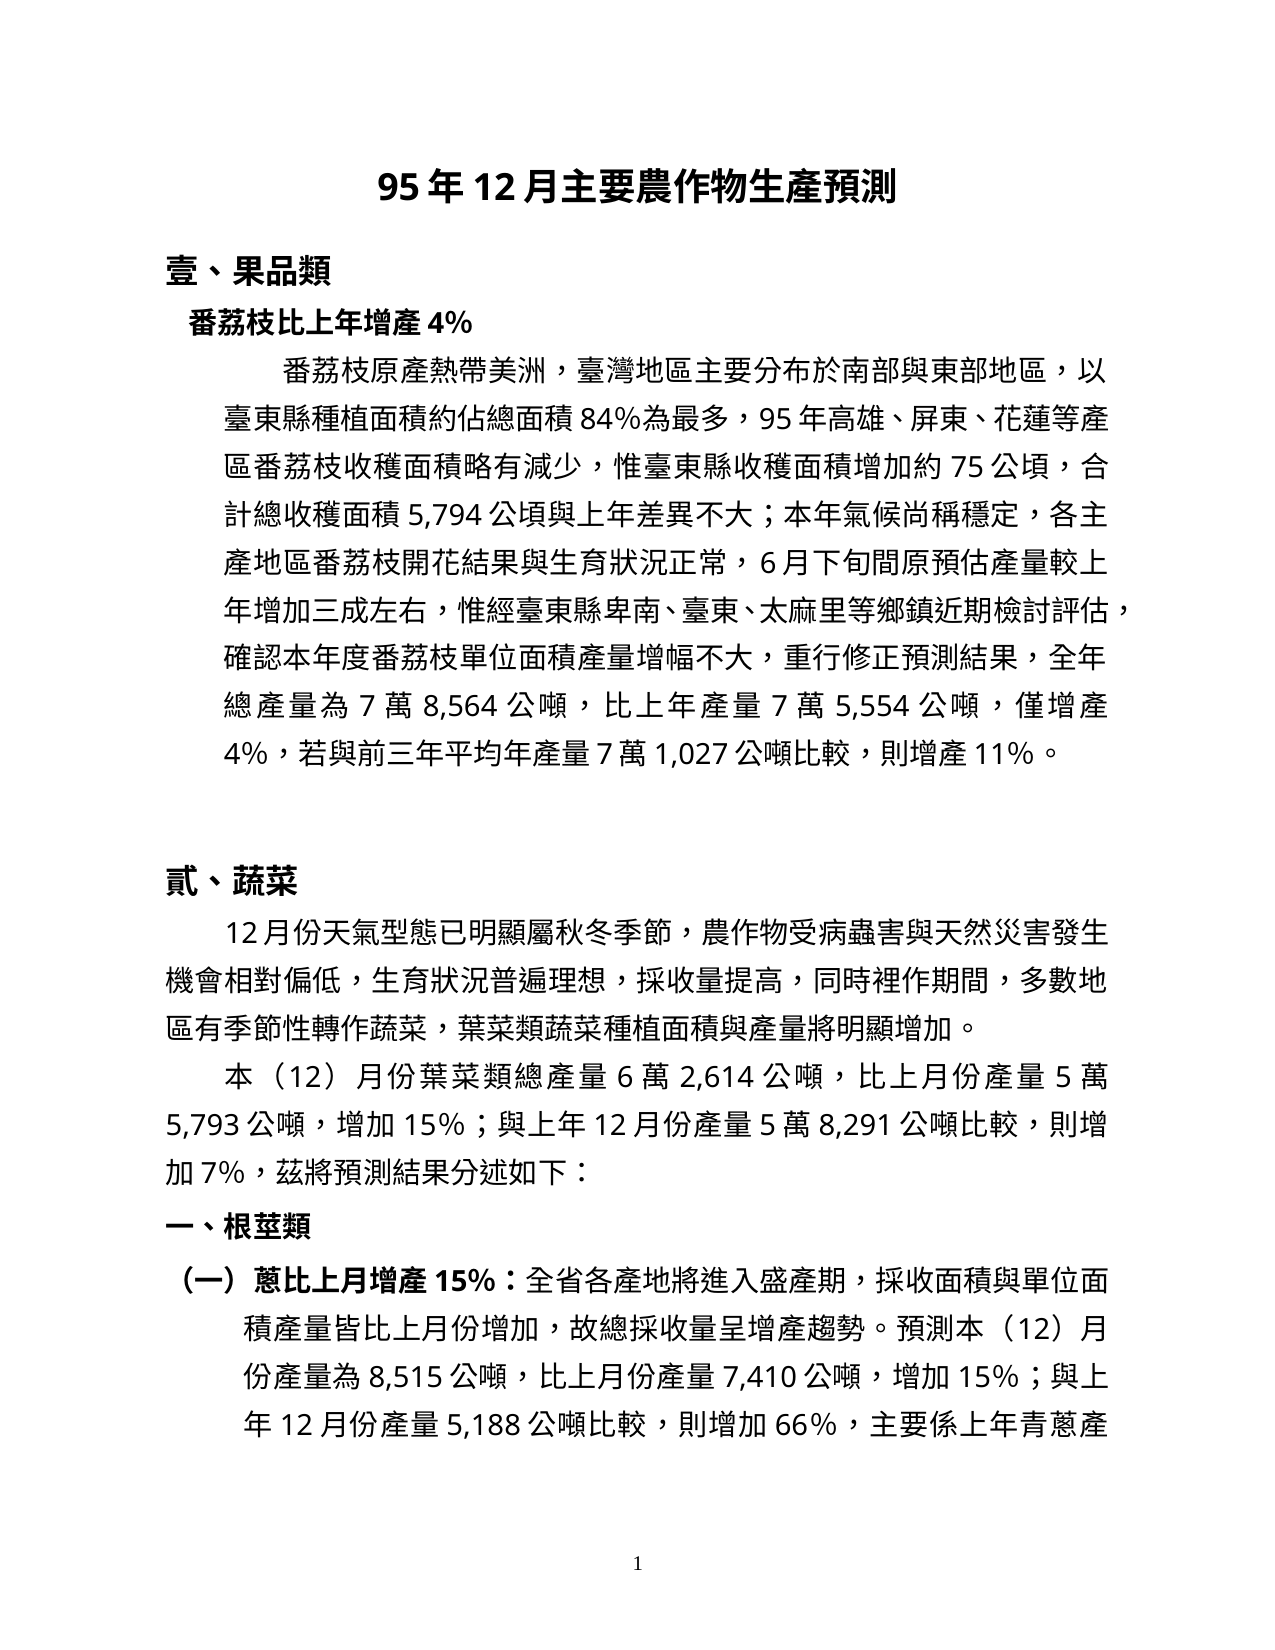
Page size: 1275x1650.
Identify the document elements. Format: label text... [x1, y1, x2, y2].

text 本（12）月份葉菜類總產量6萬2,614公噸，比上月份產量5萬5,793公噸，增加15％；與上年12月份產量5萬8,291公噸比較，則增加7％，茲將預測結果分述如下： [165, 1049, 1109, 1193]
text 貳、蔬菜 [165, 847, 1109, 906]
text 12月份天氣型態已明顯屬秋冬季節，農作物受病蟲害與天然災害發生機會相對偏低，生育狀況普遍理想，採收量提高，同時裡作期間，多數地區有季節性轉作蔬菜，葉菜類蔬菜種植面積與產量將明顯增加。 [165, 906, 1109, 1049]
text 95年12月主要農作物生產預測 [165, 153, 1109, 212]
text 番荔枝原產熱帶美洲，臺灣地區主要分布於南部與東部地區，以臺東縣種植面積約佔總面積84％為最多，95年高雄、屏東、花蓮等產區番荔枝收穫面積略有減少，惟臺東縣收穫面積增加約75公頃，合計總收穫面積5,794公頃與上年差異不大；本年氣候尚稱穩定，各主產地區番荔枝開花結果與生育狀況正常，6月下旬間原預估產量較上年增加三成左右，惟經臺東縣卑南、臺東、太麻里等鄉鎮近期檢討評估，確認本年度番荔枝單位面積產量增幅不大，重行修正預測結果，全年總產量為7萬8,564公噸，比上年產量7萬5,554公噸，僅增產4％，若與前三年平均年產量7萬1,027公噸比較，則增產11％。 [224, 343, 1109, 774]
text 壹、果品類 [165, 237, 1109, 295]
text （一）蔥比上月增產15％：全省各產地將進入盛產期，採收面積與單位面積產量皆比上月份增加，故總採收量呈增產趨勢。預測本（12）月份產量為8,515公噸，比上月份產量7,410公噸，增加15％；與上年12月份產量5,188公噸比較，則增加66％，主要係上年青蔥產 [165, 1253, 1109, 1445]
text 一、根莖類 [165, 1199, 1109, 1247]
text 番荔枝比上年增產4％ [165, 295, 1109, 343]
